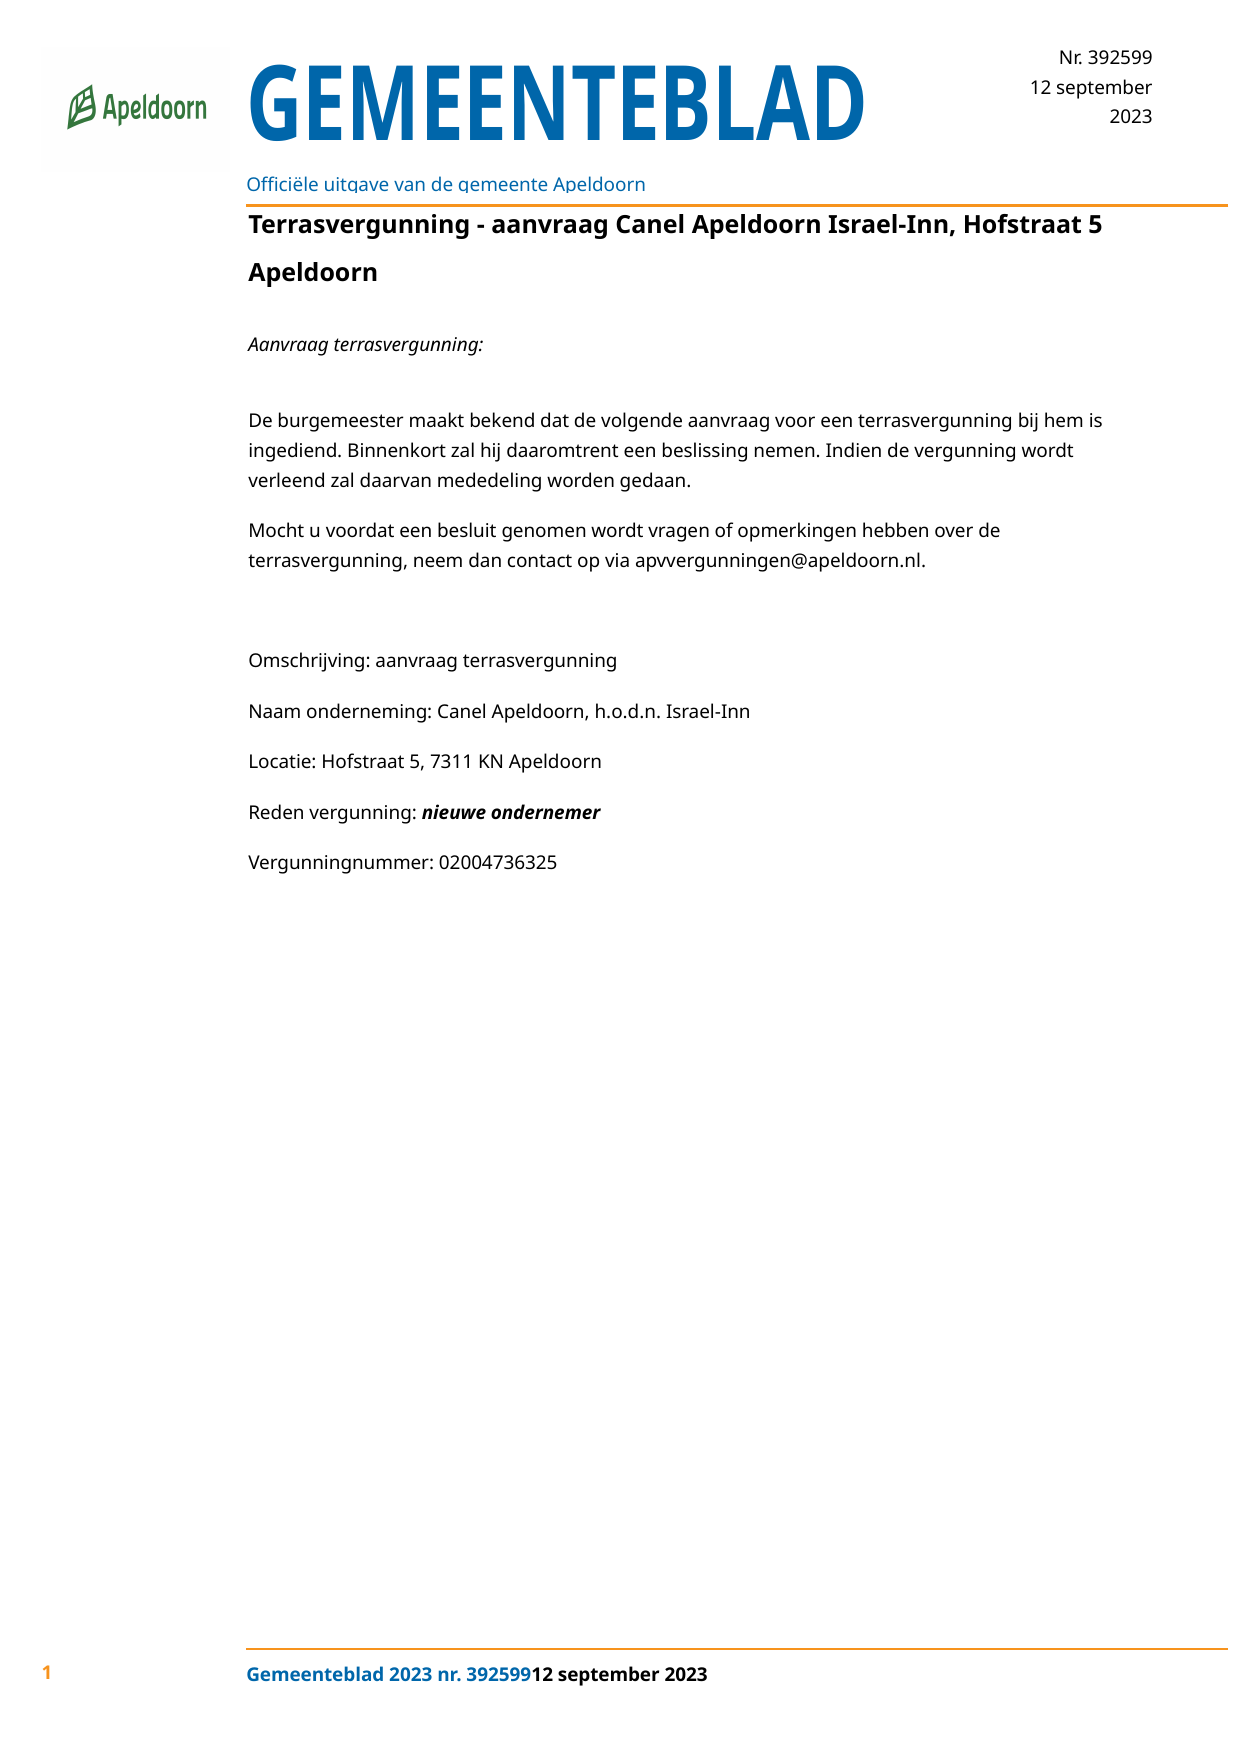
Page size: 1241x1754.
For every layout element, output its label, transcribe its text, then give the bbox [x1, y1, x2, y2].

text Locatie: Hofstraat 5, 7311 KN Apeldoorn [248, 748, 1152, 774]
text Naam onderneming: Canel Apeldoorn, h.o.d.n. Israel-Inn [248, 698, 1152, 724]
text Aanvraag terrasvergunning: [248, 331, 1152, 357]
text Terrasvergunning - aanvraag Canel Apeldoorn Israel-Inn, Hofstraat 5 Apeldoorn [248, 207, 1152, 288]
text Omschrijving: aanvraag terrasvergunning [248, 648, 1152, 673]
picture [41, 47, 231, 172]
text Reden vergunning: nieuwe ondernemer [248, 799, 1152, 824]
text Mocht u voordat een besluit genomen wordt vragen of opmerkingen hebben over de terrasvergunning, neem dan contact op via apvvergunningen@apeldoorn.nl. [248, 517, 1152, 572]
text Vergunningnummer: 02004736325 [248, 849, 1152, 875]
text De burgemeester maakt bekend dat de volgende aanvraag voor een terrasvergunning bij hem is ingediend. Binnenkort zal hij daaromtrent een beslissing nemen. Indien de vergunning wordt verleend zal daarvan mededeling worden gedaan. [248, 408, 1152, 492]
